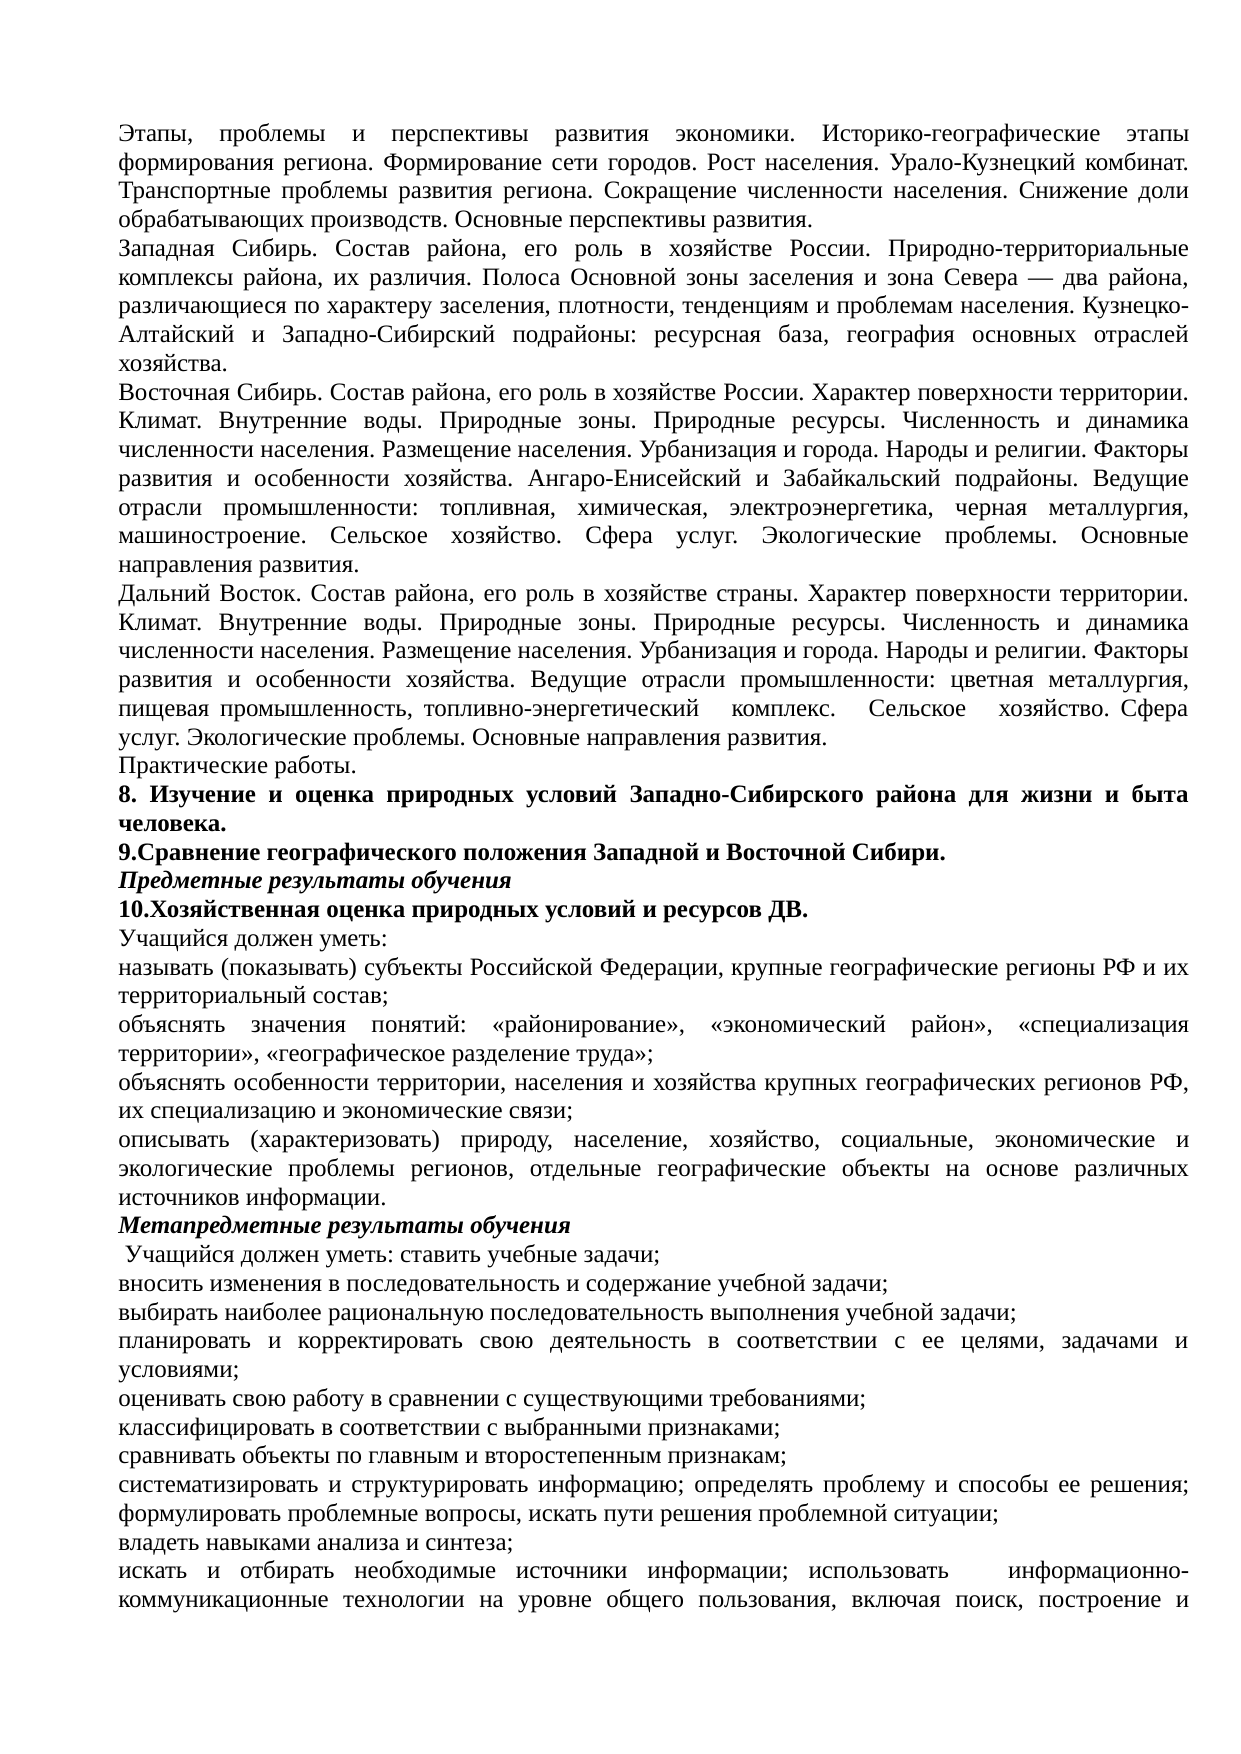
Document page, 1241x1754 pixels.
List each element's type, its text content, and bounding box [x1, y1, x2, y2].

text Учащийся должен уметь: ставить учебные задачи; [118, 1239, 1190, 1268]
text владеть навыками анализа и синтеза; [118, 1527, 1190, 1556]
text 9.Сравнение географического положения Западной и Восточной Сибири. [118, 837, 1190, 866]
text Восточная Сибирь. Состав района, его роль в хозяйстве России. Характер поверхности территории. Климат. Внутренние воды. Природные зоны. Природные ресурсы. Численность и динамика численности населения. Размещение населения. Урбанизация и города. Народы и религии. Факторы развития и особенности хозяйства. Ангаро-Енисейский и Забайкальский подрайоны. Ведущие отрасли промышленности: топливная, химическая, электроэнергетика, черная металлургия, машиностроение. Сельское хозяйство. Сфера услуг. Экологические проблемы. Основные направления развития. [118, 377, 1190, 578]
text 10.Хозяйственная оценка природных условий и ресурсов ДВ. [118, 894, 1190, 923]
text оценивать свою работу в сравнении с существующими требованиями; [118, 1383, 1190, 1412]
text называть (показывать) субъекты Российской Федерации, крупные географические регионы РФ и их территориальный состав; [118, 952, 1190, 1009]
text Этапы, проблемы и перспективы развития экономики. Историко-географические этапы формирования региона. Формирование сети городов. Рост населения. Урало-Кузнецкий комбинат. Транспортные проблемы развития региона. Сокращение численности населения. Снижение доли обрабатывающих производств. Основные перспективы развития. [118, 118, 1190, 233]
text вносить изменения в последовательность и содержание учебной задачи; [118, 1268, 1190, 1297]
text объяснять значения понятий: «районирование», «экономический район», «специализация территории», «географическое разделение труда»; [118, 1009, 1190, 1067]
text планировать и корректировать свою деятельность в соответствии с ее целями, задачами и условиями; [118, 1326, 1190, 1383]
text сравнивать объекты по главным и второстепенным признакам; [118, 1441, 1190, 1469]
text Практические работы. [118, 751, 1190, 779]
text классифицировать в соответствии с выбранными признаками; [118, 1412, 1190, 1441]
text выбирать наиболее рациональную последовательность выполнения учебной задачи; [118, 1297, 1190, 1326]
text Учащийся должен уметь: [118, 923, 1190, 952]
text систематизировать и структурировать информацию; определять проблему и способы ее решения; формулировать проблемные вопросы, искать пути решения проблемной ситуации; [118, 1469, 1190, 1527]
text объяснять особенности территории, населения и хозяйства крупных географических регионов РФ, их специализацию и экономические связи; [118, 1067, 1190, 1124]
text описывать (характеризовать) природу, население, хозяйство, социальные, экономические и экологические проблемы регионов, отдельные географические объекты на основе различных источников информации. [118, 1124, 1190, 1211]
text Западная Сибирь. Состав района, его роль в хозяйстве России. Природно-территориальные комплексы района, их различия. Полоса Основной зоны заселения и зона Севера — два района, различающиеся по характеру заселения, плотности, тенденциям и проблемам населения. Кузнецко- Алтайский и Западно-Сибирский подрайоны: ресурсная база, география основных отраслей хозяйства. [118, 233, 1190, 377]
text Предметные результаты обучения [118, 866, 1190, 894]
text искать и отбирать необходимые источники информации; использовать информационно-коммуникационные технологии на уровне общего пользования, включая поиск, построение и [118, 1556, 1190, 1613]
text 8. Изучение и оценка природных условий Западно-Сибирского района для жизни и быта человека. [118, 779, 1190, 837]
text Дальний Восток. Состав района, его роль в хозяйстве страны. Характер поверхности территории. Климат. Внутренние воды. Природные зоны. Природные ресурсы. Численность и динамика численности населения. Размещение населения. Урбанизация и города. Народы и религии. Факторы развития и особенности хозяйства. Ведущие отрасли промышленности: цветная металлургия, пищевая промышленность, топливно-энергетический комплекс. Сельское хозяйство. Сфера услуг. Экологические проблемы. Основные направления развития. [118, 578, 1190, 751]
text Метапредметные результаты обучения [118, 1211, 1190, 1239]
